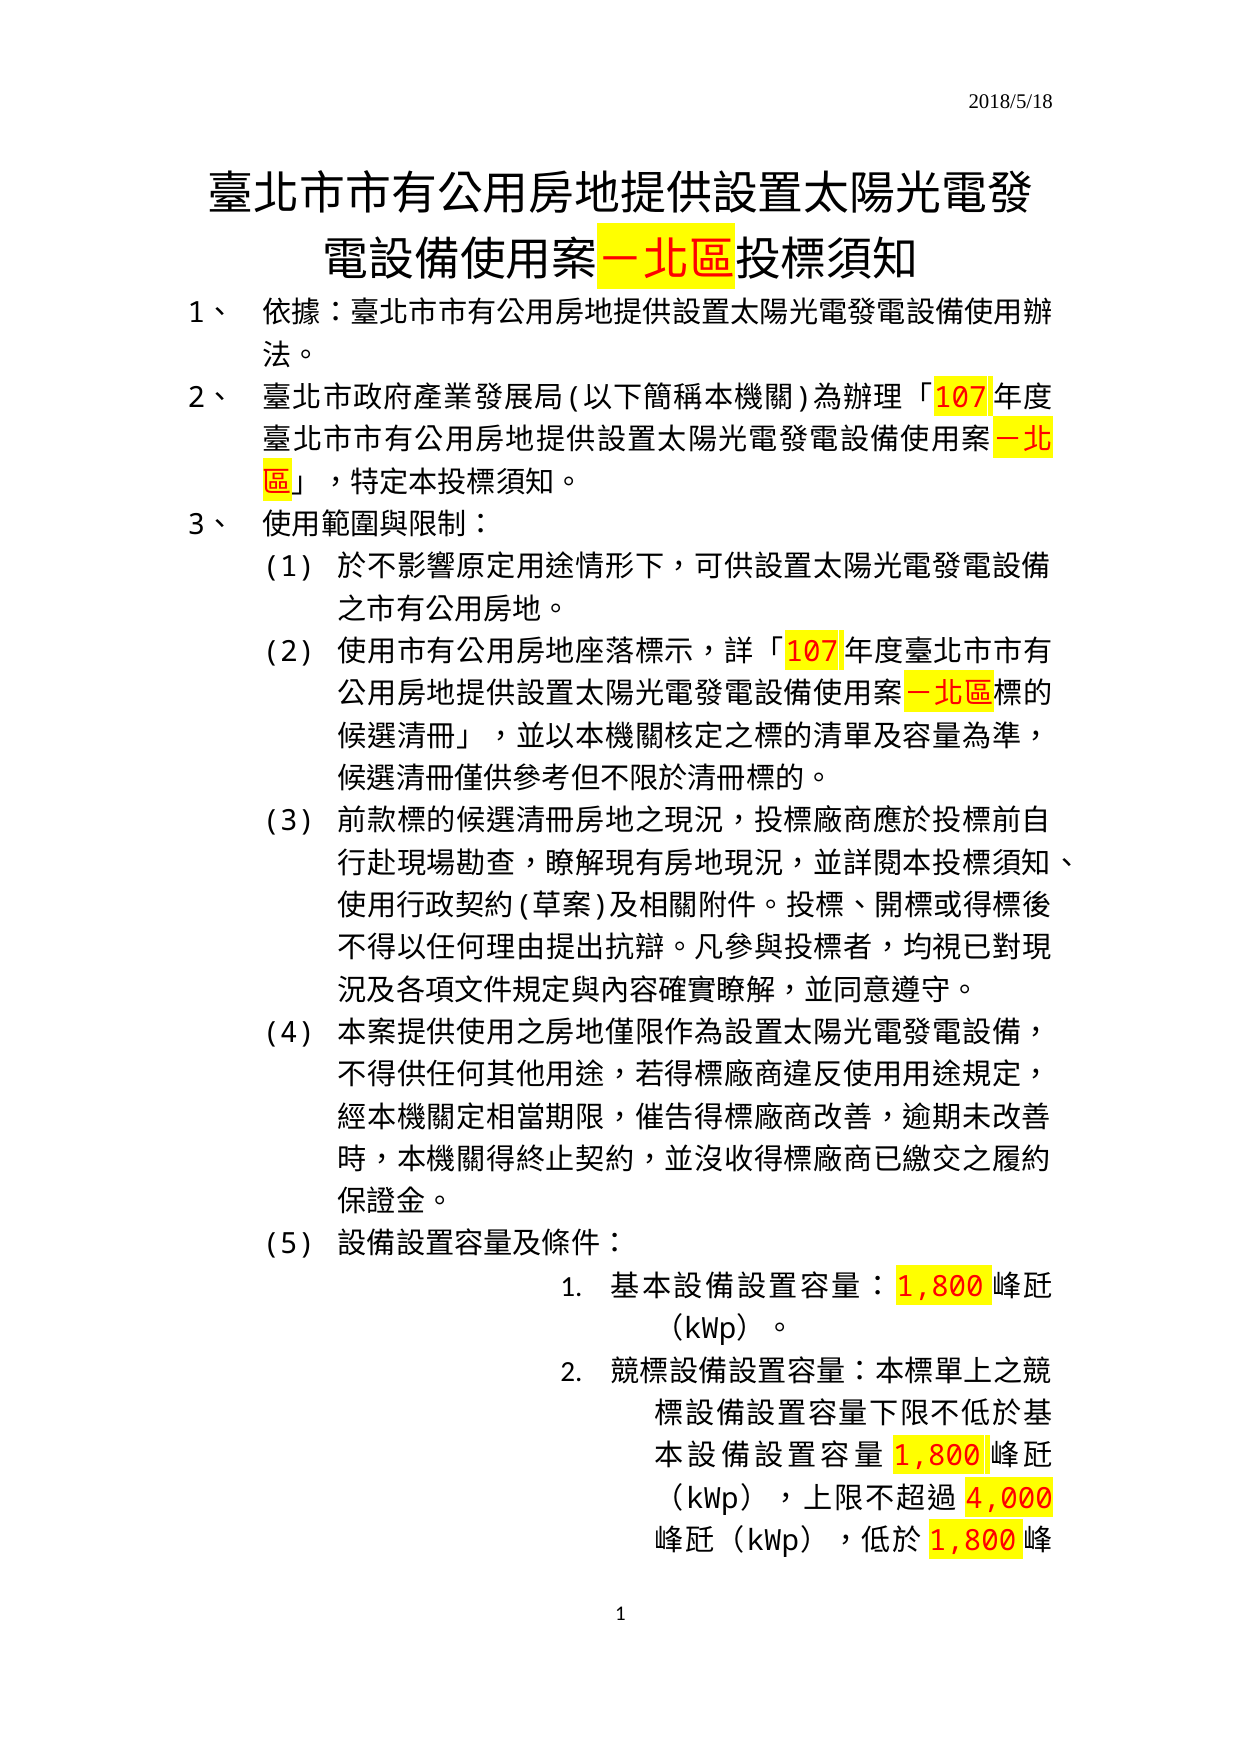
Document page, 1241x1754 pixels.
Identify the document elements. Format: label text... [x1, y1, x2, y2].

list 本案提供使用之房地僅限作為設置太陽光電發電設備，不得供任何其他用途，若得標廠商違反使用用途規定，經本機關定相當期限，催告得標廠商改善，逾期未改善時，本機關得終止契約，並沒收得標廠商已繳交之履約保證金。 [262, 1008, 1053, 1220]
list 於不影響原定用途情形下，可供設置太陽光電發電設備之市有公用房地。 [262, 543, 1053, 628]
list 前款標的候選清冊房地之現況，投標廠商應於投標前自行赴現場勘查，瞭解現有房地現況，並詳閱本投標須知、使用行政契約(草案)及相關附件。投標、開標或得標後不得以任何理由提出抗辯。凡參與投標者，均視已對現況及各項文件規定與內容確實瞭解，並同意遵守。 [262, 797, 1053, 1008]
text 臺北市市有公用房地提供設置太陽光電發電設備使用案－北區投標須知 [187, 156, 1053, 289]
list 臺北市政府產業發展局(以下簡稱本機關)為辦理「107年度臺北市市有公用房地提供設置太陽光電發電設備使用案－北區」，特定本投標須知。 [187, 373, 1053, 501]
list 使用市有公用房地座落標示，詳「107年度臺北市市有公用房地提供設置太陽光電發電設備使用案－北區標的候選清冊」，並以本機關核定之標的清單及容量為準，候選清冊僅供參考但不限於清冊標的。 [262, 628, 1053, 797]
list 設備設置容量及條件： [262, 1220, 1053, 1262]
list 競標設備設置容量：本標單上之競標設備設置容量下限不低於基本設備設置容量1,800峰瓩（kWp），上限不超過4,000峰瓩（kWp），低於1,800峰 [560, 1347, 1053, 1559]
list 使用範圍與限制： [187, 501, 1053, 543]
list 依據：臺北市市有公用房地提供設置太陽光電發電設備使用辦法。 [187, 289, 1053, 373]
list 基本設備設置容量：1,800峰瓩（kWp）。 [560, 1262, 1053, 1347]
